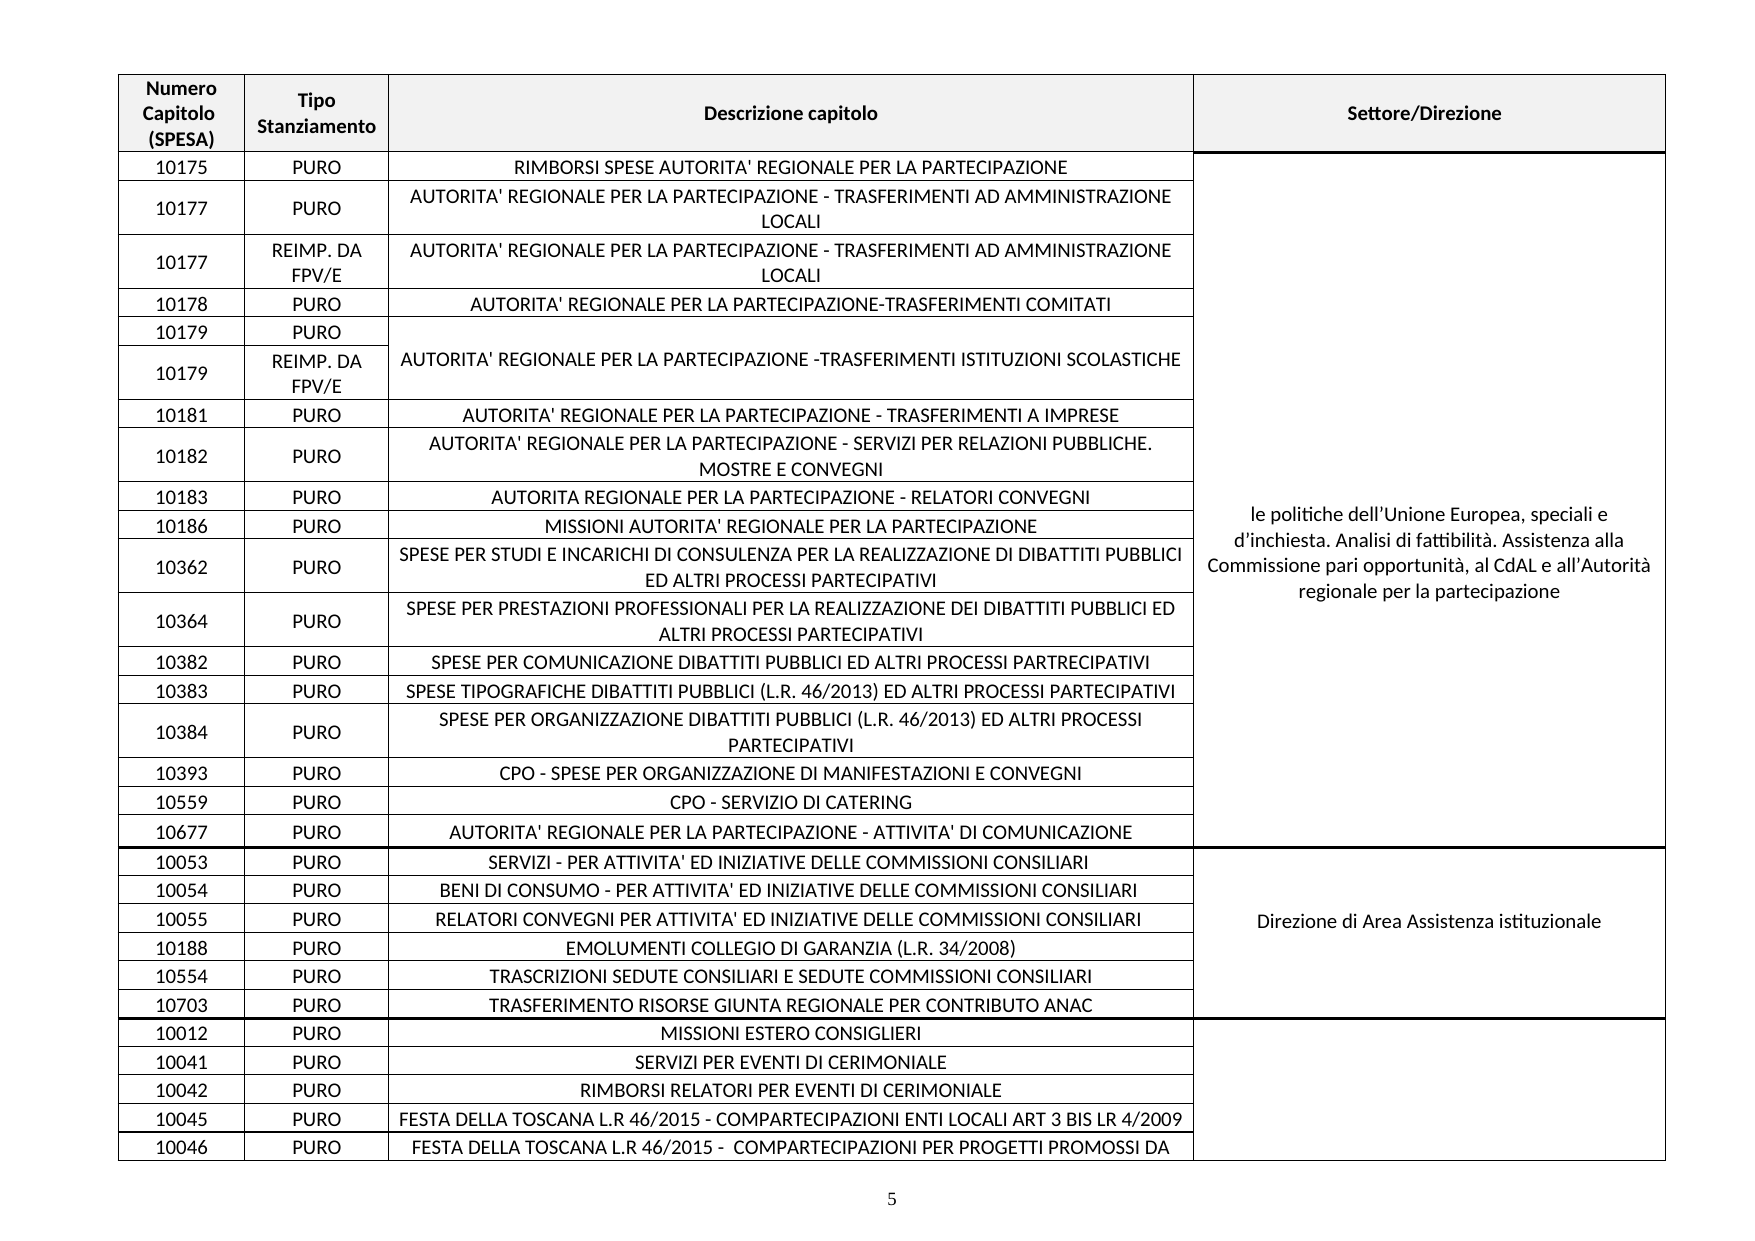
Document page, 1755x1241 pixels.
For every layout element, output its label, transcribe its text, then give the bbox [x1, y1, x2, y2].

table_cell PURO [245, 904, 388, 932]
table_cell PURO [245, 815, 388, 846]
table_cell RIMBORSI SPESE AUTORITA' REGIONALE PER LA PARTECIPAZIONE [389, 152, 1193, 180]
table_cell PURO [245, 317, 388, 345]
table_cell PURO [245, 758, 388, 786]
table_cell Assistenza generale alle Commissioni di controllo, per le politiche dell’Unione Europea, speciali e d’inchiesta. Analisi di fattibilità. Assistenza alla Commissione pari opportunità, al CdAL e all’Autorità regionale per la partecipazione Assistenza generale alle Commissioni di controllo, per le politiche dell’Unione Europea, speciali e d’inchiesta. Analisi di fattibilità. Assistenza alla Commissione pari opportunità, al CdAL e all’Autorità regionale per la partecipazione [1194, 154, 1665, 846]
table_cell 10677 [119, 815, 244, 846]
table_cell 10393 [119, 758, 244, 786]
table_cell AUTORITA' REGIONALE PER LA PARTECIPAZIONE - SERVIZI PER RELAZIONI PUBBLICHE. MOSTRE E CONVEGNI [389, 428, 1193, 481]
table_cell 10383 [119, 676, 244, 703]
table_cell 10179 [119, 346, 244, 399]
table_cell PURO [245, 704, 388, 757]
table_cell AUTORITA' REGIONALE PER LA PARTECIPAZIONE - TRASFERIMENTI AD AMMINISTRAZIONE LOCALI [389, 235, 1193, 288]
table_cell 10179 [119, 317, 244, 345]
table_cell 10362 [119, 539, 244, 592]
table_cell PURO [245, 1020, 388, 1046]
table_cell PURO [245, 289, 388, 316]
table_cell AUTORITA' REGIONALE PER LA PARTECIPAZIONE - TRASFERIMENTI A IMPRESE [389, 400, 1193, 427]
table_cell PURO [245, 990, 388, 1017]
table_cell AUTORITA' REGIONALE PER LA PARTECIPAZIONE - TRASFERIMENTI AD AMMINISTRAZIONE LOCALI [389, 181, 1193, 234]
table_cell Iniziative istituzionali e Contributi. Rappresentanza e Cerimoniale. Tipografia Iniziative istituzionali e Contributi. Rappresentanza e Cerimoniale. Tipografia Iniziative istituzionali e Contributi. Rappresentanza e Cerimoniale. Tipografia [1194, 1020, 1665, 1160]
table_cell PURO [245, 152, 388, 180]
table_cell PURO [245, 1075, 388, 1103]
table_cell 10186 [119, 511, 244, 538]
table_cell 10042 [119, 1075, 244, 1103]
table_cell AUTORITA' REGIONALE PER LA PARTECIPAZIONE -TRASFERIMENTI ISTITUZIONI SCOLASTICHE [389, 317, 1193, 399]
table_cell PURO [245, 428, 388, 481]
table_cell 10554 [119, 961, 244, 989]
table_cell PURO [245, 539, 388, 592]
table_cell 10177 [119, 235, 244, 288]
table_cell MISSIONI ESTERO CONSIGLIERI [389, 1020, 1193, 1046]
table_cell AUTORITA' REGIONALE PER LA PARTECIPAZIONE - ATTIVITA' DI COMUNICAZIONE [389, 815, 1193, 846]
table_cell 10054 [119, 876, 244, 903]
table_cell PURO [245, 482, 388, 510]
table_cell REIMP. DA FPV/E [245, 346, 388, 399]
table_cell 10182 [119, 428, 244, 481]
table_header Tipo Stanziamento [245, 75, 388, 151]
table_cell RIMBORSI RELATORI PER EVENTI DI CERIMONIALE [389, 1075, 1193, 1103]
table_cell TRASFERIMENTO RISORSE GIUNTA REGIONALE PER CONTRIBUTO ANAC [389, 990, 1193, 1017]
table_cell PURO [245, 933, 388, 960]
table_cell SPESE TIPOGRAFICHE DIBATTITI PUBBLICI (L.R. 46/2013) ED ALTRI PROCESSI PARTECIPATIVI [389, 676, 1193, 703]
table_cell 10046 [119, 1133, 244, 1160]
table_cell AUTORITA REGIONALE PER LA PARTECIPAZIONE - RELATORI CONVEGNI [389, 482, 1193, 510]
table_cell PURO [245, 181, 388, 234]
table_cell 10181 [119, 400, 244, 427]
table_cell 10053 [119, 849, 244, 874]
table_cell 10041 [119, 1047, 244, 1074]
table_cell PURO [245, 876, 388, 903]
table_cell AUTORITA' REGIONALE PER LA PARTECIPAZIONE-TRASFERIMENTI COMITATI [389, 289, 1193, 316]
table_cell TRASCRIZIONI SEDUTE CONSILIARI E SEDUTE COMMISSIONI CONSILIARI [389, 961, 1193, 989]
table_cell SERVIZI - PER ATTIVITA' ED INIZIATIVE DELLE COMMISSIONI CONSILIARI [389, 849, 1193, 874]
table_cell SPESE PER ORGANIZZAZIONE DIBATTITI PUBBLICI (L.R. 46/2013) ED ALTRI PROCESSI PARTECIPATIVI [389, 704, 1193, 757]
table_cell FESTA DELLA TOSCANA L.R 46/2015 - COMPARTECIPAZIONI ENTI LOCALI ART 3 BIS LR 4/2009 [389, 1104, 1193, 1131]
table_cell 10384 [119, 704, 244, 757]
table_cell PURO [245, 1047, 388, 1074]
table_cell SPESE PER STUDI E INCARICHI DI CONSULENZA PER LA REALIZZAZIONE DI DIBATTITI PUBBLICI ED ALTRI PROCESSI PARTECIPATIVI [389, 539, 1193, 592]
table_cell 10012 [119, 1020, 244, 1046]
table_cell 10183 [119, 482, 244, 510]
table_cell 10188 [119, 933, 244, 960]
table_cell PURO [245, 511, 388, 538]
table_cell SPESE PER PRESTAZIONI PROFESSIONALI PER LA REALIZZAZIONE DEI DIBATTITI PUBBLICI ED ALTRI PROCESSI PARTECIPATIVI [389, 593, 1193, 646]
table_cell REIMP. DA FPV/E [245, 235, 388, 288]
table_cell Direzione di Area Assistenza istituzionale [1194, 849, 1665, 1017]
table_cell 10703 [119, 990, 244, 1017]
table_cell CPO - SERVIZIO DI CATERING [389, 787, 1193, 814]
table_cell PURO [245, 1133, 388, 1160]
table_cell 10364 [119, 593, 244, 646]
table_cell PURO [245, 961, 388, 989]
table_cell SPESE PER COMUNICAZIONE DIBATTITI PUBBLICI ED ALTRI PROCESSI PARTRECIPATIVI [389, 647, 1193, 675]
table_cell SERVIZI PER EVENTI DI CERIMONIALE [389, 1047, 1193, 1074]
table_header Descrizione capitolo [389, 75, 1193, 151]
table_cell PURO [245, 849, 388, 874]
table_cell 10382 [119, 647, 244, 675]
table_cell PURO [245, 787, 388, 814]
table_cell PURO [245, 593, 388, 646]
table_cell FESTA DELLA TOSCANA L.R 46/2015 - COMPARTECIPAZIONI PER PROGETTI PROMOSSI DA [389, 1133, 1193, 1160]
table_cell 10178 [119, 289, 244, 316]
table_cell MISSIONI AUTORITA' REGIONALE PER LA PARTECIPAZIONE [389, 511, 1193, 538]
table_cell RELATORI CONVEGNI PER ATTIVITA' ED INIZIATIVE DELLE COMMISSIONI CONSILIARI [389, 904, 1193, 932]
table_cell PURO [245, 1104, 388, 1131]
table_header Settore/Direzione [1194, 75, 1665, 151]
table_cell 10177 [119, 181, 244, 234]
table_cell PURO [245, 676, 388, 703]
table_cell PURO [245, 400, 388, 427]
table_cell CPO - SPESE PER ORGANIZZAZIONE DI MANIFESTAZIONI E CONVEGNI [389, 758, 1193, 786]
table_cell 10559 [119, 787, 244, 814]
table_cell EMOLUMENTI COLLEGIO DI GARANZIA (L.R. 34/2008) [389, 933, 1193, 960]
table_header Numero Capitolo (SPESA) [119, 75, 244, 151]
table_cell PURO [245, 647, 388, 675]
table_cell 10055 [119, 904, 244, 932]
table_cell 10175 [119, 152, 244, 180]
table_cell BENI DI CONSUMO - PER ATTIVITA' ED INIZIATIVE DELLE COMMISSIONI CONSILIARI [389, 876, 1193, 903]
table_cell 10045 [119, 1104, 244, 1131]
